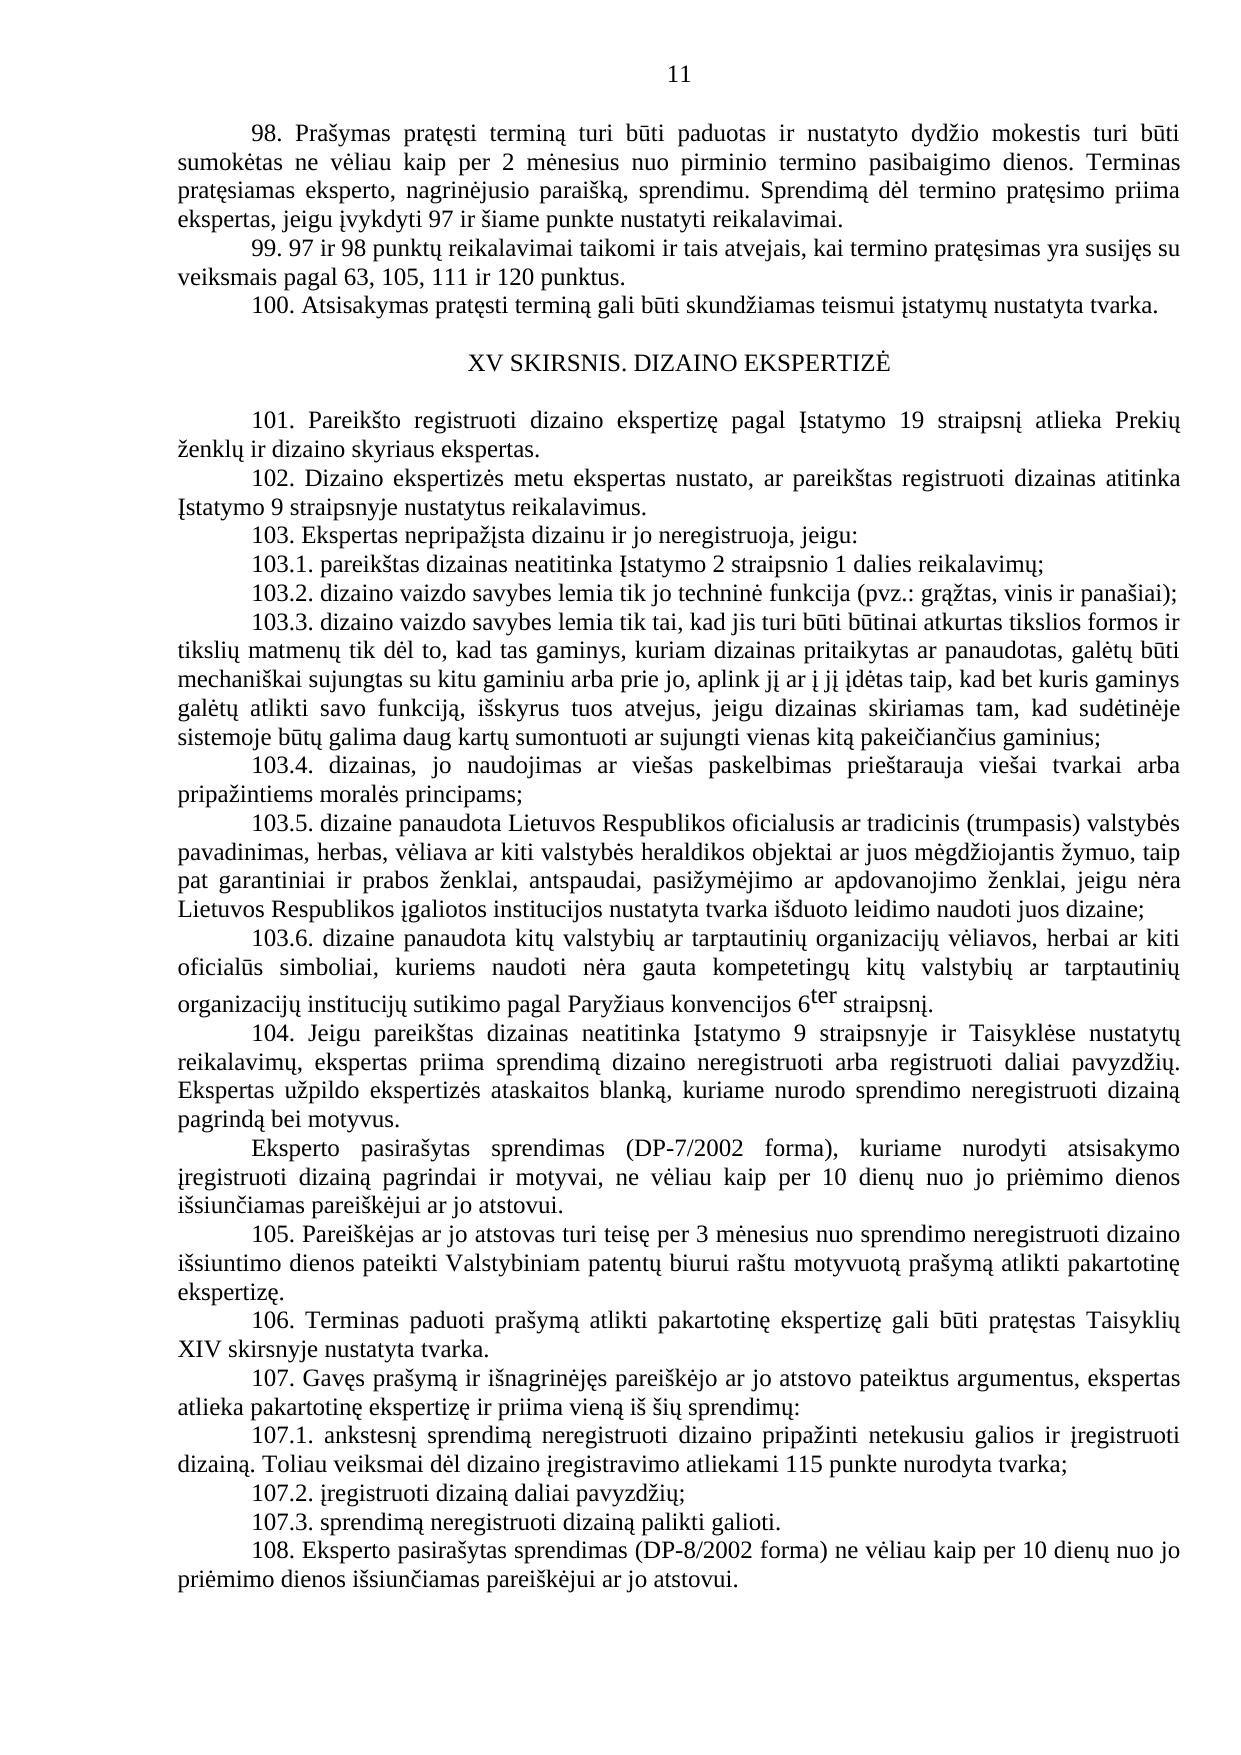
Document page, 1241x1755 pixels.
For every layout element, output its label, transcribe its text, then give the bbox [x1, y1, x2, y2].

text 103.5. dizaine panaudota Lietuvos Respublikos oficialusis ar tradicinis (trumpasis) valstybės pavadinimas, herbas, vėliava ar kiti valstybės heraldikos objektai ar juos mėgdžiojantis žymuo, taip pat garantiniai ir prabos ženklai, antspaudai, pasižymėjimo ar apdovanojimo ženklai, jeigu nėra Lietuvos Respublikos įgaliotos institucijos nustatyta tvarka išduoto leidimo naudoti juos dizaine; [177, 808, 1181, 923]
text 107. Gavęs prašymą ir išnagrinėjęs pareiškėjo ar jo atstovo pateiktus argumentus, ekspertas atlieka pakartotinę ekspertizę ir priima vieną iš šių sprendimų: [177, 1363, 1181, 1420]
text 103.1. pareikštas dizainas neatitinka Įstatymo 2 straipsnio 1 dalies reikalavimų; [177, 549, 1181, 578]
text 102. Dizaino ekspertizės metu ekspertas nustato, ar pareikštas registruoti dizainas atitinka Įstatymo 9 straipsnyje nustatytus reikalavimus. [177, 463, 1181, 521]
text 101. Pareikšto registruoti dizaino ekspertizę pagal Įstatymo 19 straipsnį atlieka Prekių ženklų ir dizaino skyriaus ekspertas. [177, 406, 1181, 463]
text 103. Ekspertas nepripažįsta dizainu ir jo neregistruoja, jeigu: [177, 521, 1181, 549]
text 107.2. įregistruoti dizainą daliai pavyzdžių; [177, 1478, 1181, 1507]
text 103.4. dizainas, jo naudojimas ar viešas paskelbimas prieštarauja viešai tvarkai arba pripažintiems moralės principams; [177, 751, 1181, 808]
text 104. Jeigu pareikštas dizainas neatitinka Įstatymo 9 straipsnyje ir Taisyklėse nustatytų reikalavimų, ekspertas priima sprendimą dizaino neregistruoti arba registruoti daliai pavyzdžių. Ekspertas užpildo ekspertizės ataskaitos blanką, kuriame nurodo sprendimo neregistruoti dizainą pagrindą bei motyvus. [177, 1018, 1181, 1133]
text 98. Prašymas pratęsti terminą turi būti paduotas ir nustatyto dydžio mokestis turi būti sumokėtas ne vėliau kaip per 2 mėnesius nuo pirminio termino pasibaigimo dienos. Terminas pratęsiamas eksperto, nagrinėjusio paraišką, sprendimu. Sprendimą dėl termino pratęsimo priima ekspertas, jeigu įvykdyti 97 ir šiame punkte nustatyti reikalavimai. [177, 118, 1181, 233]
text 99. 97 ir 98 punktų reikalavimai taikomi ir tais atvejais, kai termino pratęsimas yra susijęs su veiksmais pagal 63, 105, 111 ir 120 punktus. [177, 233, 1181, 291]
text 107.3. sprendimą neregistruoti dizainą palikti galioti. [177, 1507, 1181, 1535]
text 107.1. ankstesnį sprendimą neregistruoti dizaino pripažinti netekusiu galios ir įregistruoti dizainą. Toliau veiksmai dėl dizaino įregistravimo atliekami 115 punkte nurodyta tvarka; [177, 1420, 1181, 1478]
text Eksperto pasirašytas sprendimas (DP-7/2002 forma), kuriame nurodyti atsisakymo įregistruoti dizainą pagrindai ir motyvai, ne vėliau kaip per 10 dienų nuo jo priėmimo dienos išsiunčiamas pareiškėjui ar jo atstovui. [177, 1133, 1181, 1219]
text 100. Atsisakymas pratęsti terminą gali būti skundžiamas teismui įstatymų nustatyta tvarka. [177, 291, 1181, 319]
text 103.2. dizaino vaizdo savybes lemia tik jo techninė funkcija (pvz.: grąžtas, vinis ir panašiai); [177, 578, 1181, 607]
text 108. Eksperto pasirašytas sprendimas (DP-8/2002 forma) ne vėliau kaip per 10 dienų nuo jo priėmimo dienos išsiunčiamas pareiškėjui ar jo atstovui. [177, 1535, 1181, 1593]
text 106. Terminas paduoti prašymą atlikti pakartotinę ekspertizę gali būti pratęstas Taisyklių XIV skirsnyje nustatyta tvarka. [177, 1305, 1181, 1363]
text xV SKIRSNIS. DIZAINO ekspertizė [177, 348, 1181, 377]
text 103.6. dizaine panaudota kitų valstybių ar tarptautinių organizacijų vėliavos, herbai ar kiti oficialūs simboliai, kuriems naudoti nėra gauta kompetetingų kitų valstybių ar tarptautinių organizacijų institucijų sutikimo pagal Paryžiaus konvencijos 6ter straipsnį. [177, 923, 1181, 1018]
text 103.3. dizaino vaizdo savybes lemia tik tai, kad jis turi būti būtinai atkurtas tikslios formos ir tikslių matmenų tik dėl to, kad tas gaminys, kuriam dizainas pritaikytas ar panaudotas, galėtų būti mechaniškai sujungtas su kitu gaminiu arba prie jo, aplink jį ar į jį įdėtas taip, kad bet kuris gaminys galėtų atlikti savo funkciją, išskyrus tuos atvejus, jeigu dizainas skiriamas tam, kad sudėtinėje sistemoje būtų galima daug kartų sumontuoti ar sujungti vienas kitą pakeičiančius gaminius; [177, 607, 1181, 751]
text 105. Pareiškėjas ar jo atstovas turi teisę per 3 mėnesius nuo sprendimo neregistruoti dizaino išsiuntimo dienos pateikti Valstybiniam patentų biurui raštu motyvuotą prašymą atlikti pakartotinę ekspertizę. [177, 1219, 1181, 1305]
